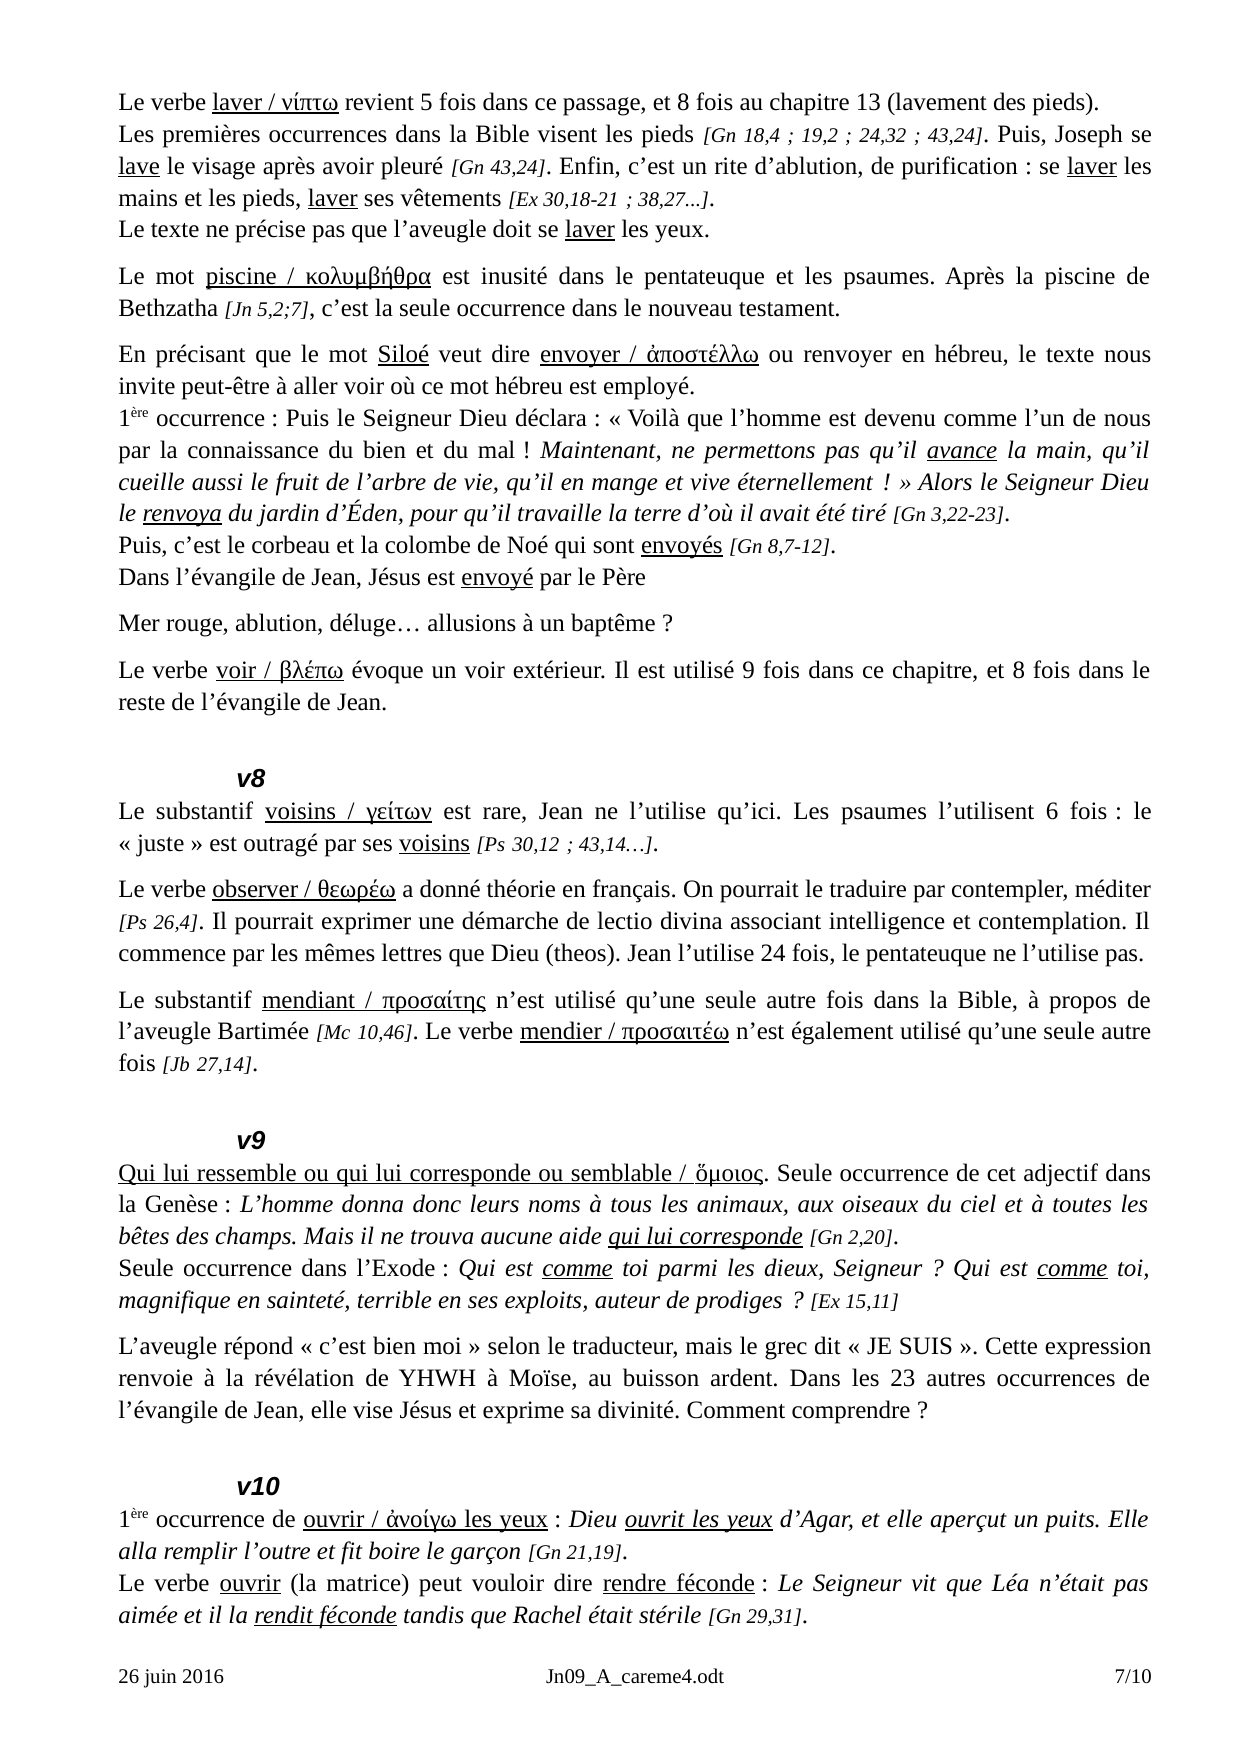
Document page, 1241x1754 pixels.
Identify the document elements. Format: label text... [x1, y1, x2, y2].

text Le verbe observer / θεωρέω a donné théorie en français. On pourrait le traduire par contempler, méditer [Ps 26,4]. Il pourrait exprimer une démarche de lectio divina associant intelligence et contemplation. Il commence par les mêmes lettres que Dieu (theos). Jean l’utilise 24 fois, le pentateuque ne l’utilise pas. [118, 876, 1152, 967]
subtitle v10 [236, 1472, 1152, 1501]
text Le substantif voisins / γείτων est rare, Jean ne l’utilise qu’ici. Les psaumes l’utilisent 6 fois : le « juste » est outragé par ses voisins [Ps 30,12 ; 43,14…]. [118, 797, 1152, 857]
text 1ère occurrence de ouvrir / ἀνοίγω les yeux : Dieu ouvrit les yeux d’Agar, et elle aperçut un puits. Elle alla remplir l’outre et fit boire le garçon [Gn 21,19]. [118, 1505, 1152, 1565]
text Puis, c’est le corbeau et la colombe de Noé qui sont envoyés [Gn 8,7-12]. [118, 531, 1152, 559]
text Le verbe ouvrir (la matrice) peut vouloir dire rendre féconde : Le Seigneur vit que Léa n’était pas aimée et il la rendit féconde tandis que Rachel était stérile [Gn 29,31]. [118, 1569, 1152, 1628]
text En précisant que le mot Siloé veut dire envoyer / ἀποστέλλω ou renvoyer en hébreu, le texte nous invite peut-être à aller voir où ce mot hébreu est employé. [118, 341, 1152, 400]
text Le mot piscine / κολυμβήθρα est inusité dans le pentateuque et les psaumes. Après la piscine de Bethzatha [Jn 5,2;7], c’est la seule occurrence dans le nouveau testament. [118, 262, 1152, 322]
subtitle v8 [236, 764, 1152, 793]
text Mer rouge, ablution, déluge… allusions à un baptême ? [118, 609, 1152, 637]
text Le verbe voir / βλέπω évoque un voir extérieur. Il est utilisé 9 fois dans ce chapitre, et 8 fois dans le reste de l’évangile de Jean. [118, 656, 1152, 716]
text Le texte ne précise pas que l’aveugle doit se laver les yeux. [118, 216, 1152, 243]
text Seule occurrence dans l’Exode : Qui est comme toi parmi les dieux, Seigneur ? Qui est comme toi, magnifique en sainteté, terrible en ses exploits, auteur de prodiges ? [Ex 15,11] [118, 1254, 1152, 1313]
text Le substantif mendiant / προσαίτης n’est utilisé qu’une seule autre fois dans la Bible, à propos de l’aveugle Bartimée [Mc 10,46]. Le verbe mendier / προσαιτέω n’est également utilisé qu’une seule autre fois [Jb 27,14]. [118, 986, 1152, 1077]
text Les premières occurrences dans la Bible visent les pieds [Gn 18,4 ; 19,2 ; 24,32 ; 43,24]. Puis, Joseph se lave le visage après avoir pleuré [Gn 43,24]. Enfin, c’est un rite d’ablution, de purification : se laver les mains et les pieds, laver ses vêtements [Ex 30,18-21 ; 38,27...]. [118, 120, 1152, 212]
text 1ère occurrence : Puis le Seigneur Dieu déclara : « Voilà que l’homme est devenu comme l’un de nous par la connaissance du bien et du mal ! Maintenant, ne permettons pas qu’il avance la main, qu’il cueille aussi le fruit de l’arbre de vie, qu’il en mange et vive éternellement ! » Alors le Seigneur Dieu le renvoya du jardin d’Éden, pour qu’il travaille la terre d’où il avait été tiré [Gn 3,22-23]. [118, 404, 1152, 527]
text L’aveugle répond « c’est bien moi » selon le traducteur, mais le grec dit « JE SUIS ». Cette expression renvoie à la révélation de YHWH à Moïse, au buisson ardent. Dans les 23 autres occurrences de l’évangile de Jean, elle vise Jésus et exprime sa divinité. Comment comprendre ? [118, 1332, 1152, 1424]
subtitle v9 [236, 1126, 1152, 1154]
text Le verbe laver / νίπτω revient 5 fois dans ce passage, et 8 fois au chapitre 13 (lavement des pieds). [118, 88, 1152, 116]
text Dans l’évangile de Jean, Jésus est envoyé par le Père [118, 563, 1152, 591]
text Qui lui ressemble ou qui lui corresponde ou semblable / ὅμοιος. Seule occurrence de cet adjectif dans la Genèse : L’homme donna donc leurs noms à tous les animaux, aux oiseaux du ciel et à toutes les bêtes des champs. Mais il ne trouva aucune aide qui lui corresponde [Gn 2,20]. [118, 1159, 1152, 1250]
